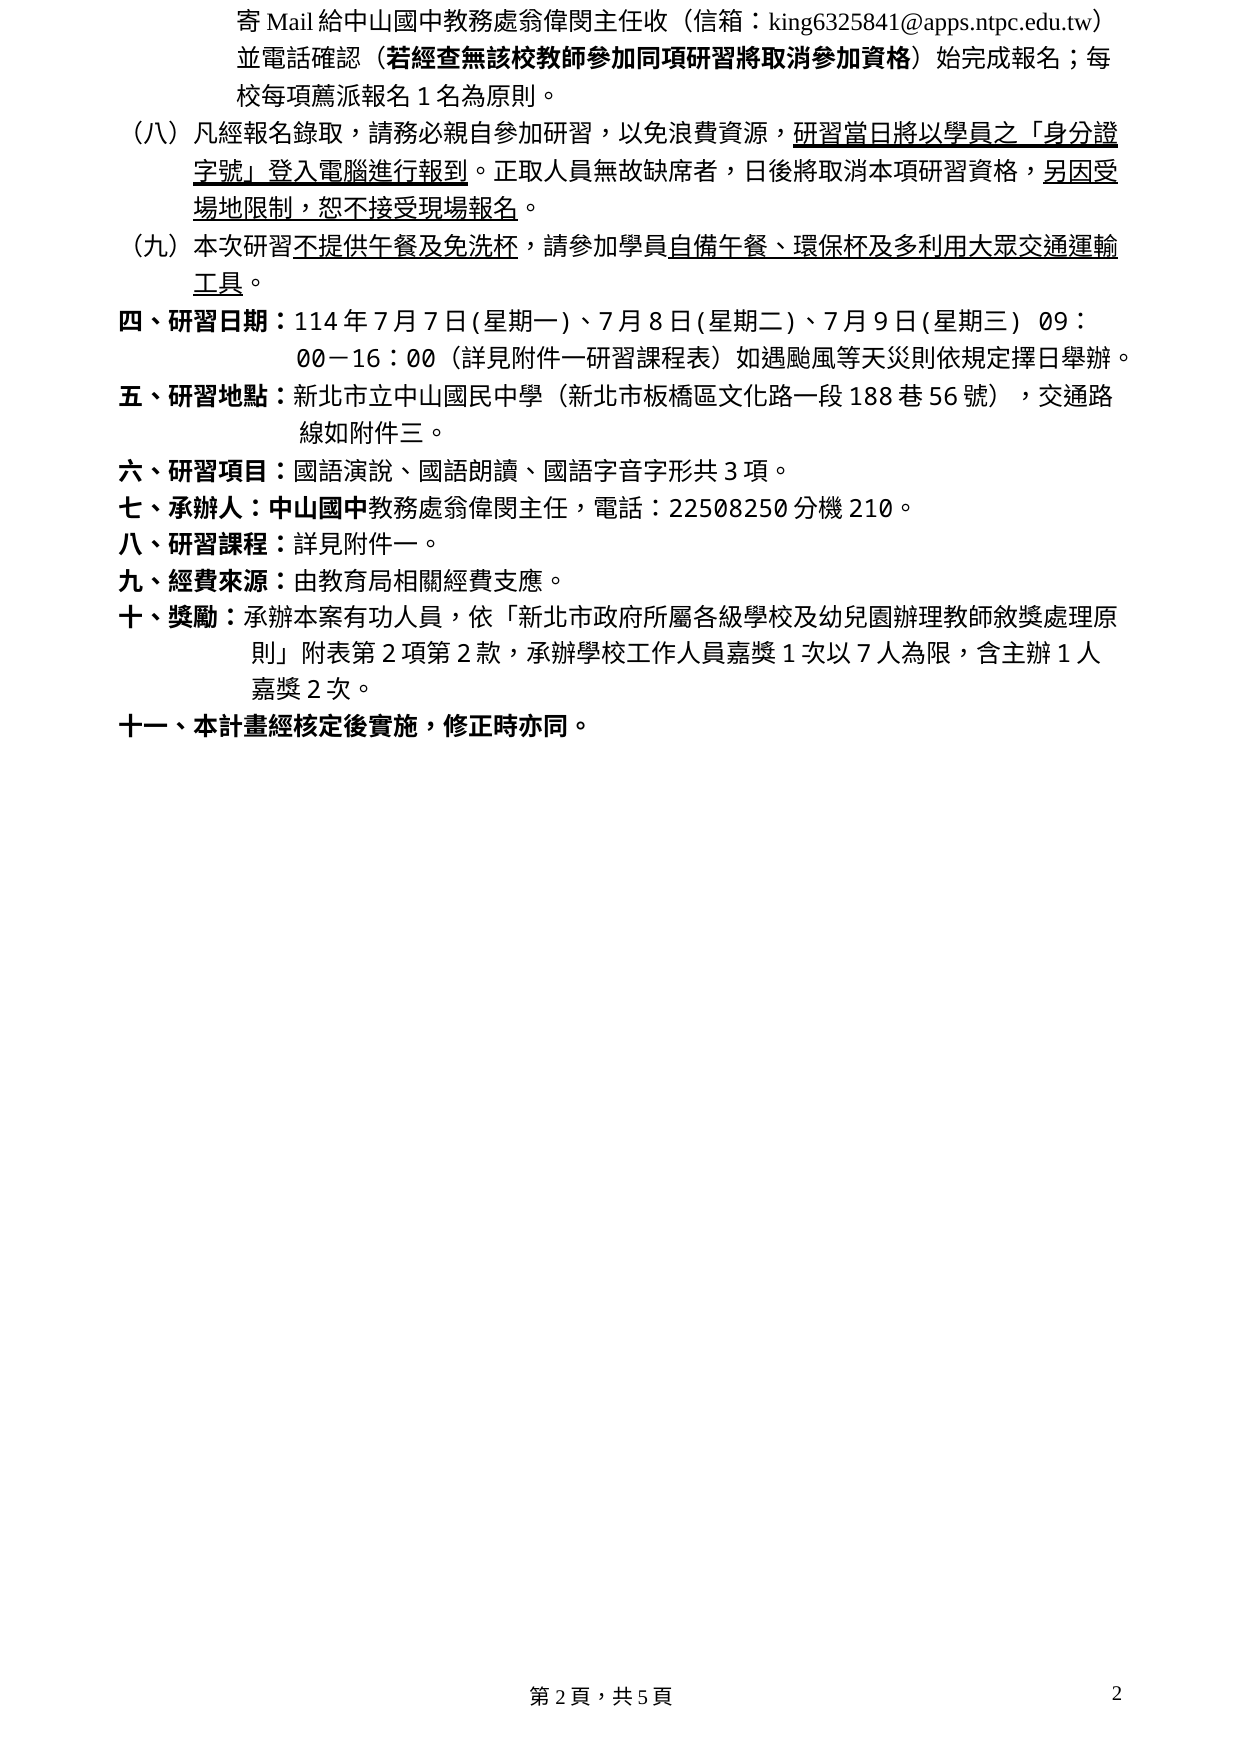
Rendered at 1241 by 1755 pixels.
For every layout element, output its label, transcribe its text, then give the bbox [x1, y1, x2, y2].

text 八、研習課程：詳見附件一。 [118, 525, 1122, 561]
text 七、承辦人：中山國中教務處翁偉閔主任，電話：22508250分機210。 [118, 487, 1122, 525]
text 五、研習地點：新北市立中山國民中學（新北市板橋區文化路一段188巷56號），交通路線如附件三。 [118, 375, 1122, 450]
text 九、經費來源：由教育局相關經費支應。 [118, 561, 1122, 597]
text 四、研習日期：114年7月7日(星期一)、7月8日(星期二)、7月9日(星期三) 09：00－16：00（詳見附件一研習課程表）如遇颱風等天災則依規定擇日舉辦。 [118, 300, 1122, 375]
list 十一、本計畫經核定後實施，修正時亦同。 [118, 706, 1122, 742]
text 寄Mail給中山國中教務處翁偉閔主任收（信箱：king6325841@apps.ntpc.edu.tw）並電話確認（若經查無該校教師參加同項研習將取消參加資格）始完成報名；每校每項薦派報名1名為原則。 [192, 0, 1122, 112]
text （九）本次研習不提供午餐及免洗杯，請參加學員自備午餐、環保杯及多利用大眾交通運輸工具。 [118, 225, 1122, 300]
list 十、獎勵：承辦本案有功人員，依「新北市政府所屬各級學校及幼兒園辦理教師敘獎處理原則」附表第2項第2款，承辦學校工作人員嘉獎1次以7人為限，含主辦1人嘉獎2次。 [118, 597, 1122, 706]
text （八）凡經報名錄取，請務必親自參加研習，以免浪費資源，研習當日將以學員之「身分證字號」登入電腦進行報到。正取人員無故缺席者，日後將取消本項研習資格，另因受場地限制，恕不接受現場報名。 [118, 112, 1122, 225]
text 六、研習項目：國語演說、國語朗讀、國語字音字形共3項。 [118, 450, 1122, 487]
